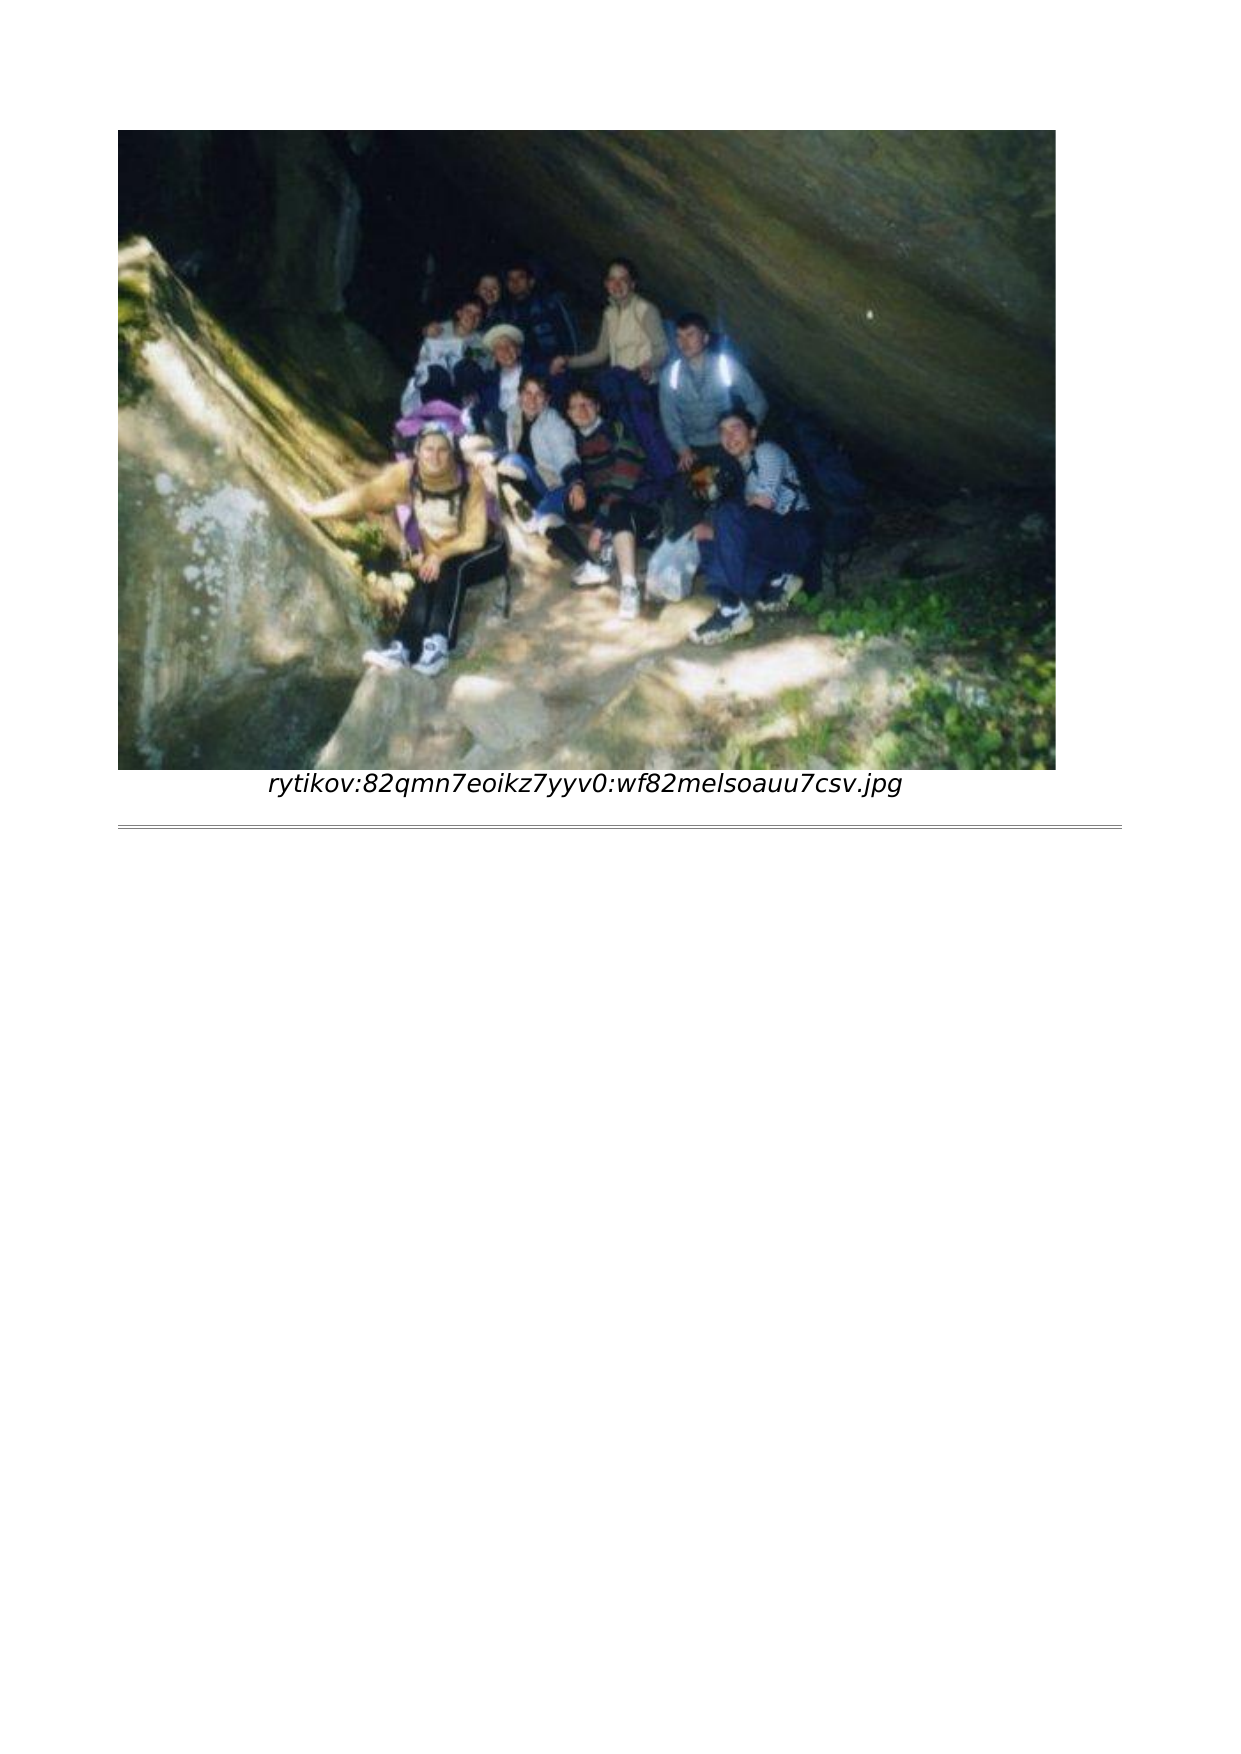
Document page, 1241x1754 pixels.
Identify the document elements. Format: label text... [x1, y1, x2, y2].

picture [118, 130, 1056, 770]
text rytikov:82qmn7eoikz7yyv0:wf82melsoauu7csv.jpg [118, 770, 1056, 798]
